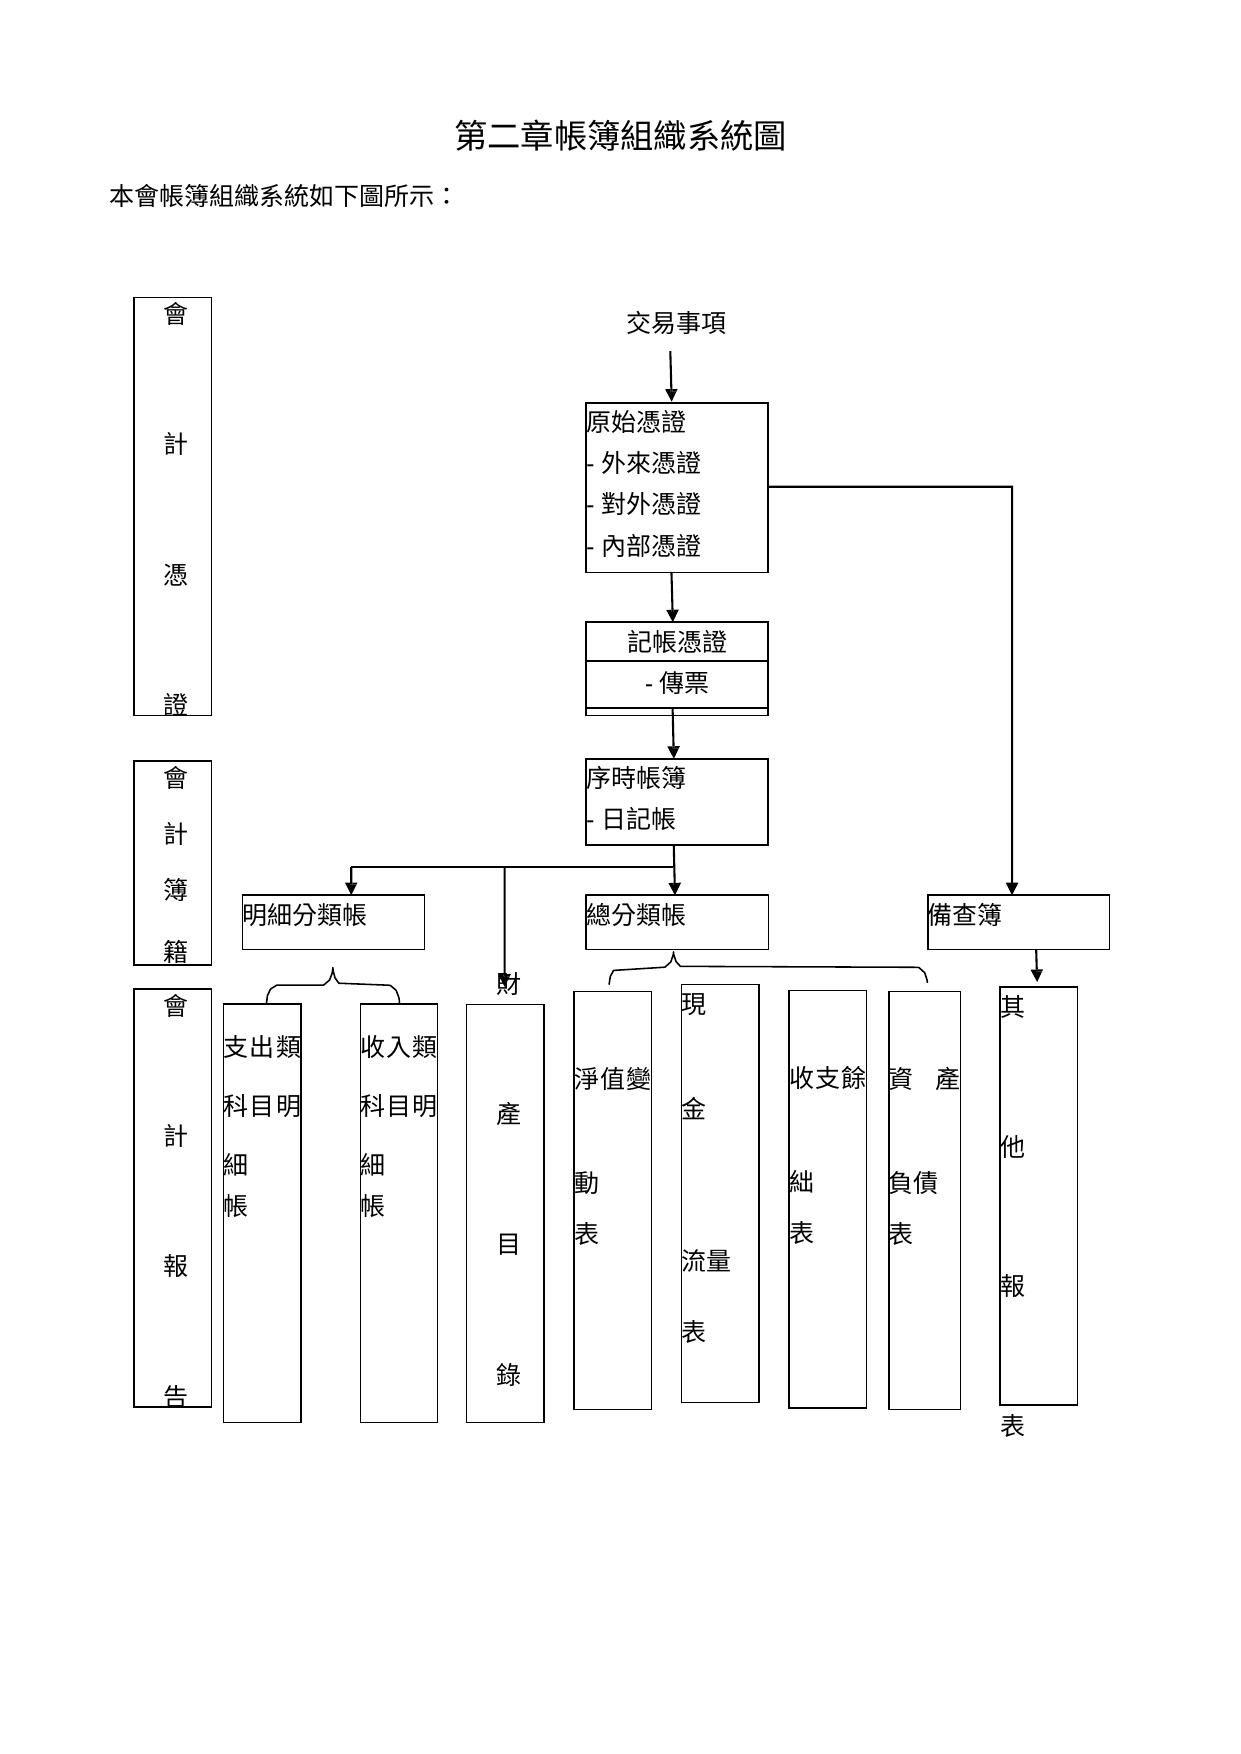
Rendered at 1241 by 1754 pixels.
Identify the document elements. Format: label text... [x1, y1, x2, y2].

text 交易事項 [627, 304, 768, 352]
text 報 [163, 1249, 212, 1283]
text 會計簿 [163, 761, 191, 907]
text 目 [496, 1227, 544, 1261]
text 計 [163, 1118, 212, 1152]
text 錄 [496, 1358, 544, 1386]
text 證 [163, 688, 212, 716]
text 會 [163, 989, 212, 1022]
text 籍 [163, 934, 212, 965]
text 會 [163, 298, 212, 330]
text 產 [496, 1097, 544, 1131]
text 告 [163, 1379, 212, 1407]
text 本會帳簿組織系統如下圖所示： [109, 176, 1194, 213]
text 計 [163, 427, 212, 461]
subtitle 第二章帳簿組織系統圖 [64, 114, 1176, 157]
text 憑 [163, 557, 212, 591]
text 財 [496, 968, 544, 1000]
